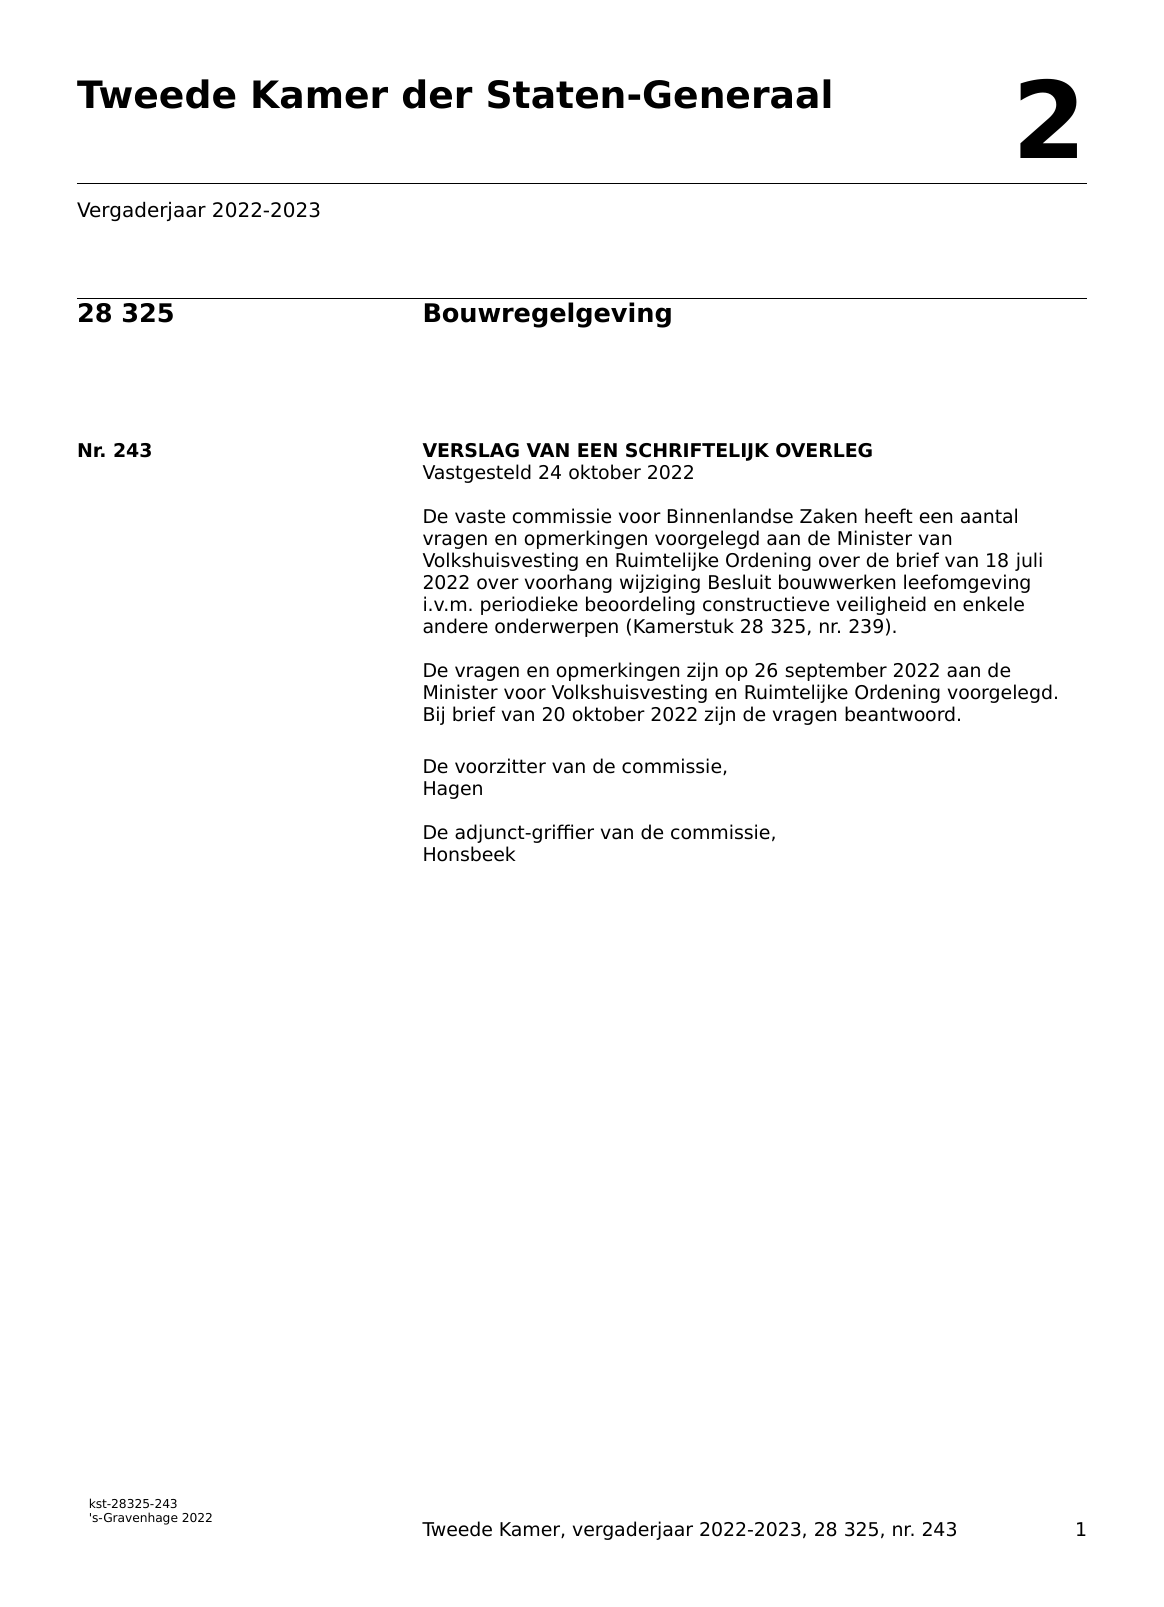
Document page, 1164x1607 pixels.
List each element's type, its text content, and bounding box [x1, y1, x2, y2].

text De voorzitter van de commissie, Hagen [422, 756, 1087, 800]
text De vragen en opmerkingen zijn op 26 september 2022 aan de Minister voor Volkshuisvesting en Ruimtelijke Ordening voorgelegd. Bij brief van 20 oktober 2022 zijn de vragen beantwoord. [422, 660, 1087, 726]
subtitle Nr. 243 VERSLAG VAN EEN SCHRIFTELIJK OVERLEG [77, 440, 1087, 462]
text De vaste commissie voor Binnenlandse Zaken heeft een aantal vragen en opmerkingen voorgelegd aan de Minister van Volkshuisvesting en Ruimtelijke Ordening over de brief van 18 juli 2022 over voorhang wijziging Besluit bouwwerken leefomgeving i.v.m. periodieke beoordeling constructieve veiligheid en enkele andere onderwerpen (Kamerstuk 28 325, nr. 239). [422, 506, 1087, 638]
text kst-28325-243 [88, 1497, 323, 1511]
text 's-Gravenhage 2022 [88, 1511, 323, 1525]
table_header Tweede Kamer der Staten-Generaal [77, 59, 886, 183]
table_cell Vergaderjaar 2022-2023 [77, 184, 1087, 298]
table_header 2 [886, 59, 1087, 183]
subtitle 28 325 Bouwregelgeving [77, 299, 1087, 329]
text De adjunct-griffier van de commissie, Honsbeek [422, 822, 1087, 866]
text Vastgesteld 24 oktober 2022 [422, 462, 1087, 484]
